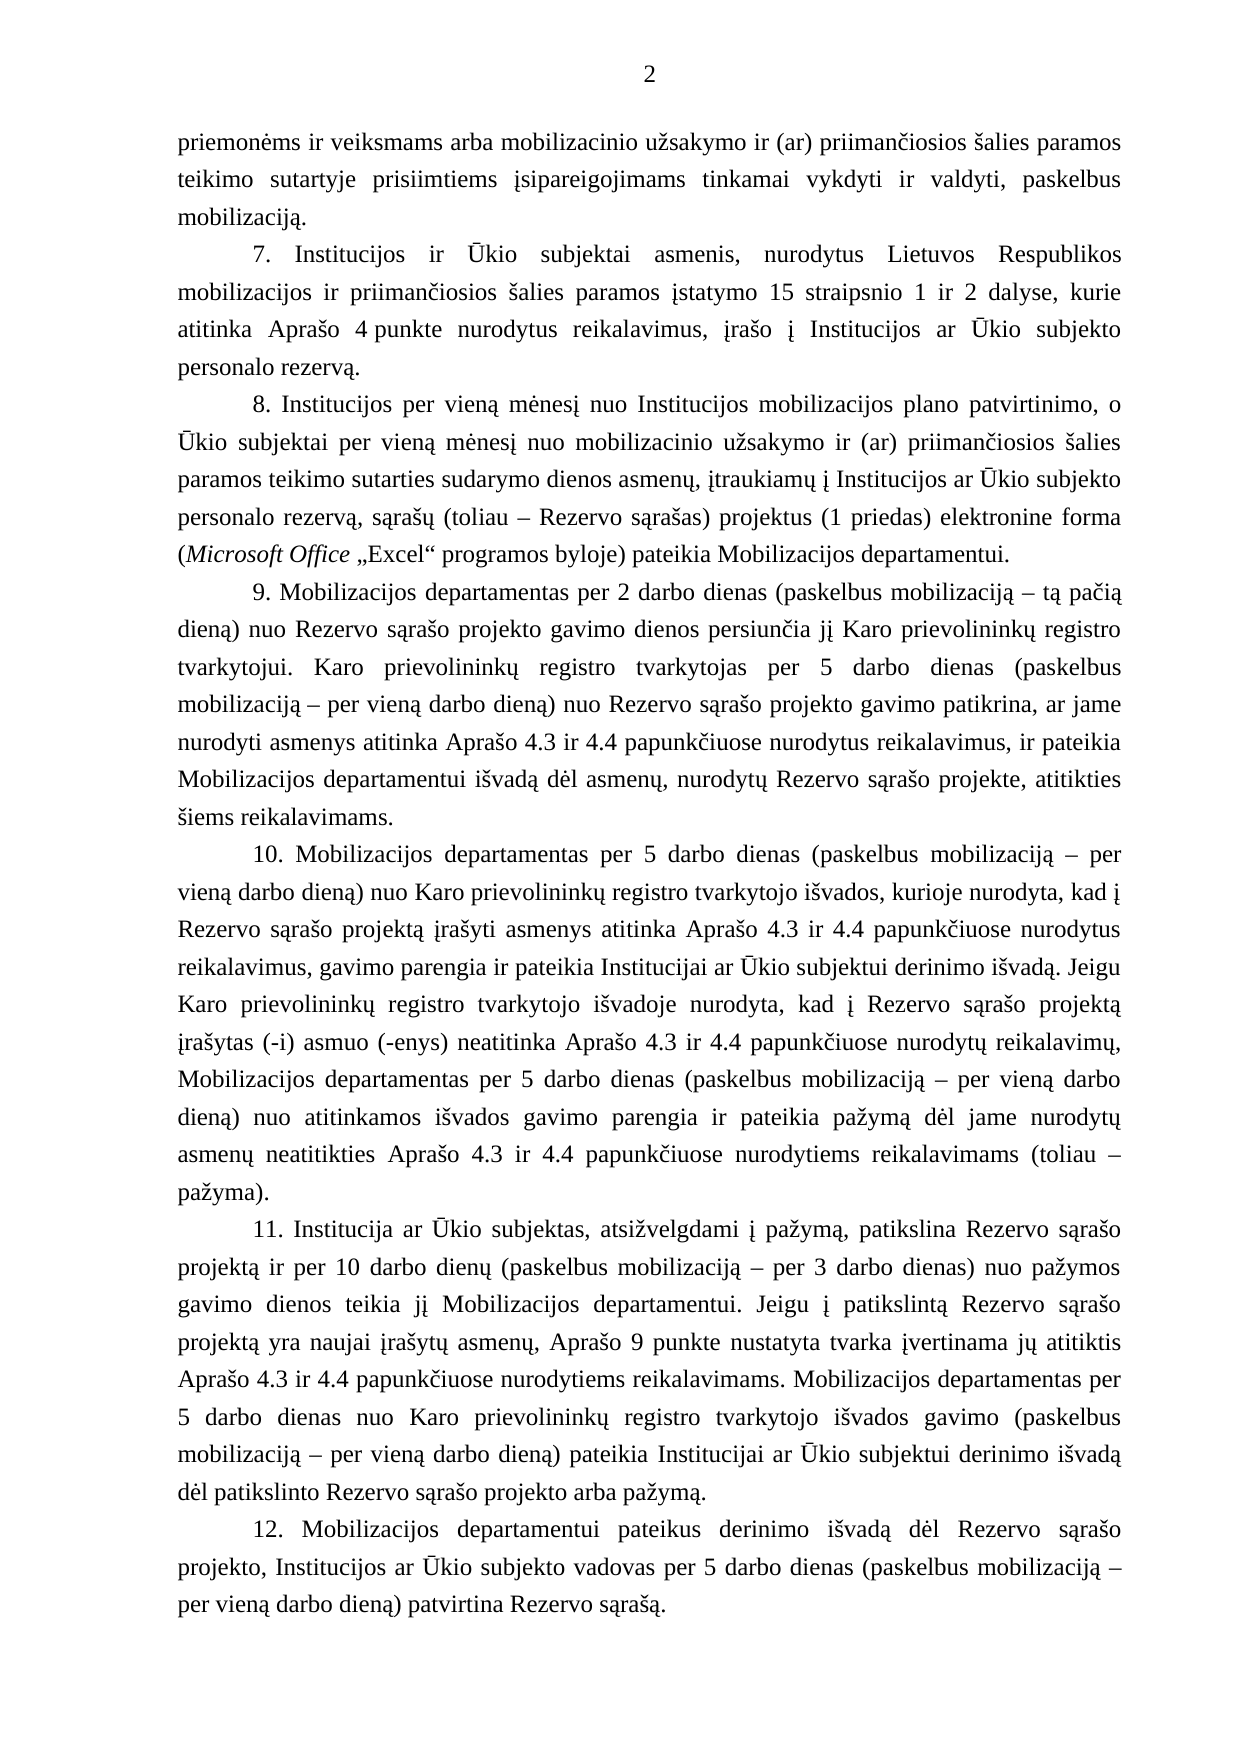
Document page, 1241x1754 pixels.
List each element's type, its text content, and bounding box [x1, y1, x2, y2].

text 11. Institucija ar Ūkio subjektas, atsižvelgdami į pažymą, patikslina Rezervo sąrašo projektą ir per 10 darbo dienų (paskelbus mobilizaciją – per 3 darbo dienas) nuo pažymos gavimo dienos teikia jį Mobilizacijos departamentui. Jeigu į patikslintą Rezervo sąrašo projektą yra naujai įrašytų asmenų, Aprašo 9 punkte nustatyta tvarka įvertinama jų atitiktis Aprašo 4.3 ir 4.4 papunkčiuose nurodytiems reikalavimams. Mobilizacijos departamentas per 5 darbo dienas nuo Karo prievolininkų registro tvarkytojo išvados gavimo (paskelbus mobilizaciją – per vieną darbo dieną) pateikia Institucijai ar Ūkio subjektui derinimo išvadą dėl patikslinto Rezervo sąrašo projekto arba pažymą. [177, 1206, 1122, 1506]
text 8. Institucijos per vieną mėnesį nuo Institucijos mobilizacijos plano patvirtinimo, o Ūkio subjektai per vieną mėnesį nuo mobilizacinio užsakymo ir (ar) priimančiosios šalies paramos teikimo sutarties sudarymo dienos asmenų, įtraukiamų į Institucijos ar Ūkio subjekto personalo rezervą, sąrašų (toliau – Rezervo sąrašas) projektus (1 priedas) elektronine forma (Microsoft Office „Excel“ programos byloje) pateikia Mobilizacijos departamentui. [177, 381, 1122, 568]
text 7. Institucijos ir Ūkio subjektai asmenis, nurodytus Lietuvos Respublikos mobilizacijos ir priimančiosios šalies paramos įstatymo 15 straipsnio 1 ir 2 dalyse, kurie atitinka Aprašo 4 punkte nurodytus reikalavimus, įrašo į Institucijos ar Ūkio subjekto personalo rezervą. [177, 231, 1122, 381]
text 12. Mobilizacijos departamentui pateikus derinimo išvadą dėl Rezervo sąrašo projekto, Institucijos ar Ūkio subjekto vadovas per 5 darbo dienas (paskelbus mobilizaciją – per vieną darbo dieną) patvirtina Rezervo sąrašą. [177, 1506, 1122, 1618]
text 9. Mobilizacijos departamentas per 2 darbo dienas (paskelbus mobilizaciją – tą pačią dieną) nuo Rezervo sąrašo projekto gavimo dienos persiunčia jį Karo prievolininkų registro tvarkytojui. Karo prievolininkų registro tvarkytojas per 5 darbo dienas (paskelbus mobilizaciją – per vieną darbo dieną) nuo Rezervo sąrašo projekto gavimo patikrina, ar jame nurodyti asmenys atitinka Aprašo 4.3 ir 4.4 papunkčiuose nurodytus reikalavimus, ir pateikia Mobilizacijos departamentui išvadą dėl asmenų, nurodytų Rezervo sąrašo projekte, atitikties šiems reikalavimams. [177, 568, 1122, 831]
text 10. Mobilizacijos departamentas per 5 darbo dienas (paskelbus mobilizaciją – per vieną darbo dieną) nuo Karo prievolininkų registro tvarkytojo išvados, kurioje nurodyta, kad į Rezervo sąrašo projektą įrašyti asmenys atitinka Aprašo 4.3 ir 4.4 papunkčiuose nurodytus reikalavimus, gavimo parengia ir pateikia Institucijai ar Ūkio subjektui derinimo išvadą. Jeigu Karo prievolininkų registro tvarkytojo išvadoje nurodyta, kad į Rezervo sąrašo projektą įrašytas (-i) asmuo (-enys) neatitinka Aprašo 4.3 ir 4.4 papunkčiuose nurodytų reikalavimų, Mobilizacijos departamentas per 5 darbo dienas (paskelbus mobilizaciją – per vieną darbo dieną) nuo atitinkamos išvados gavimo parengia ir pateikia pažymą dėl jame nurodytų asmenų neatitikties Aprašo 4.3 ir 4.4 papunkčiuose nurodytiems reikalavimams (toliau – pažyma). [177, 831, 1122, 1206]
text priemonėms ir veiksmams arba mobilizacinio užsakymo ir (ar) priimančiosios šalies paramos teikimo sutartyje prisiimtiems įsipareigojimams tinkamai vykdyti ir valdyti, paskelbus mobilizaciją. [177, 118, 1122, 231]
